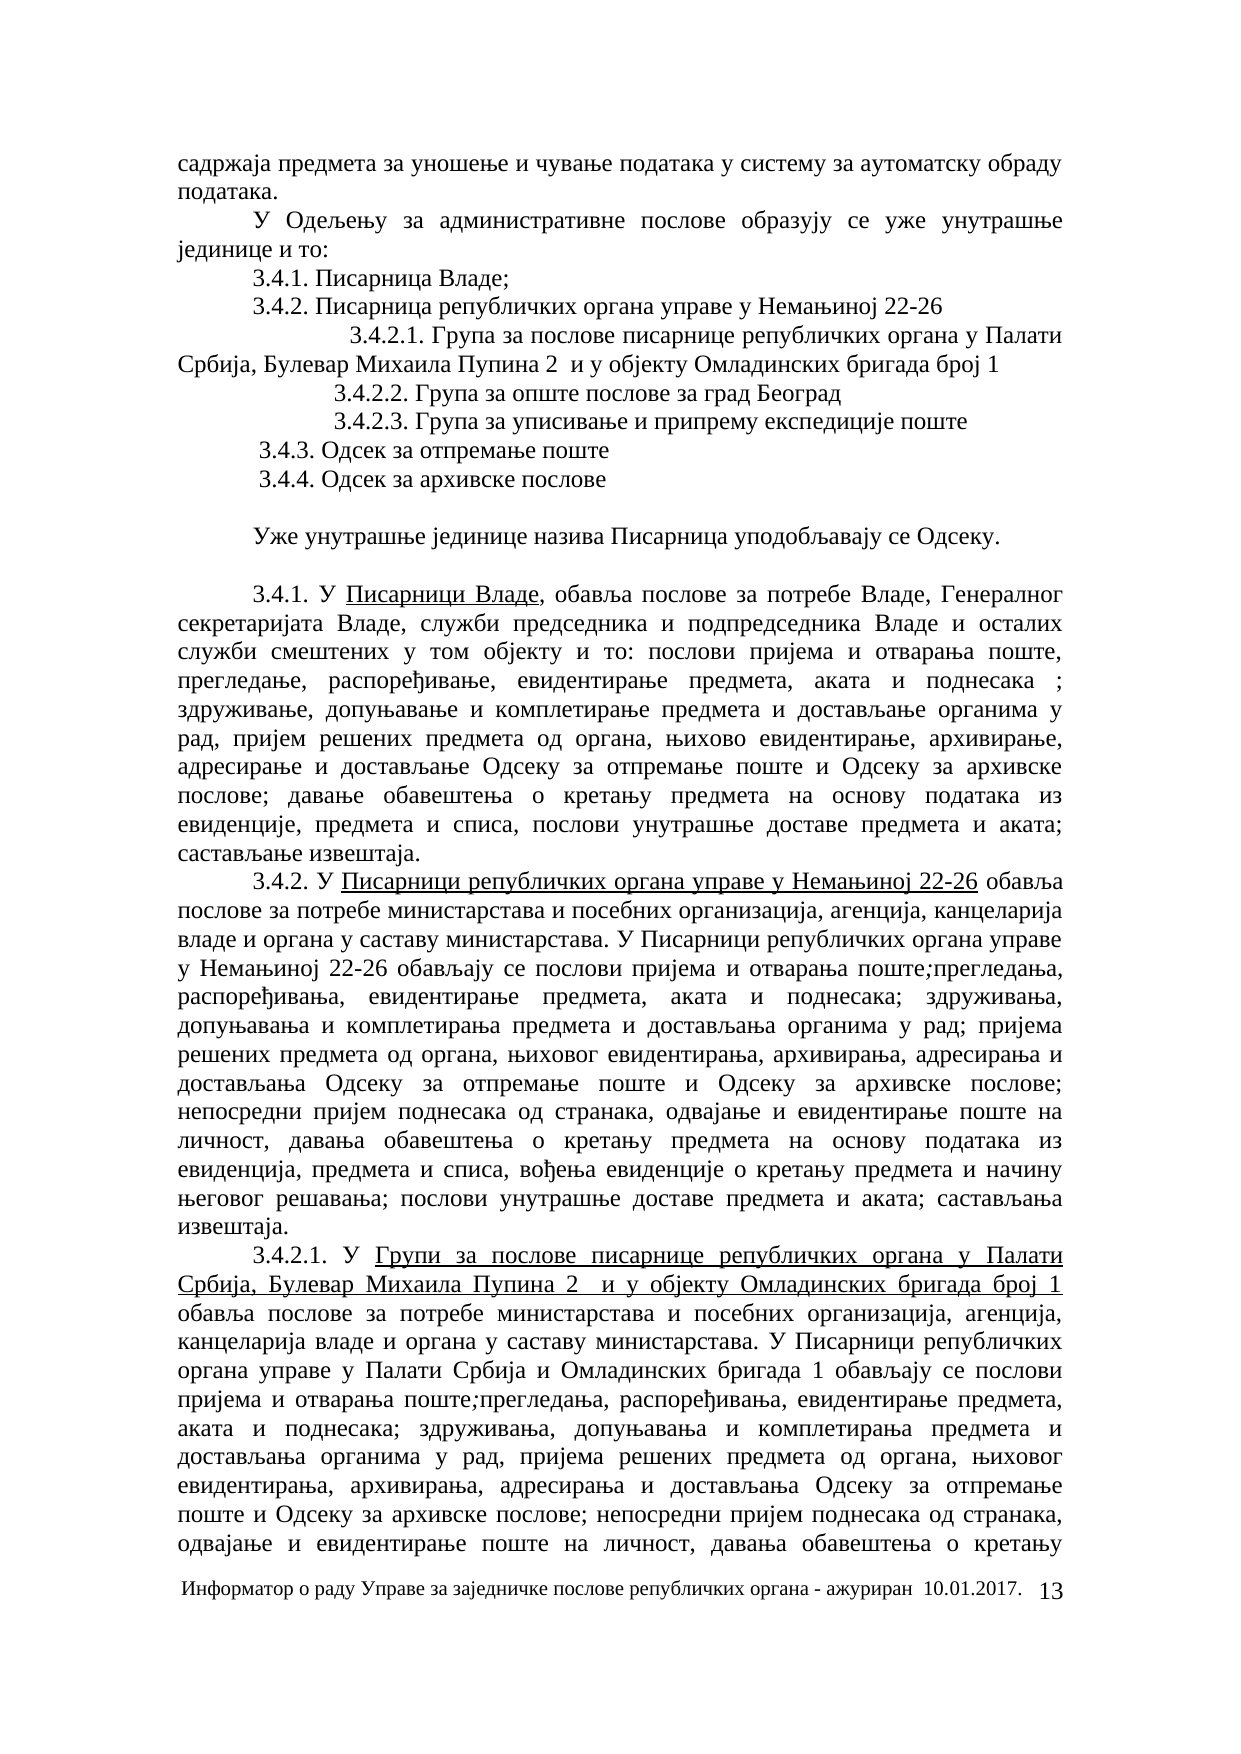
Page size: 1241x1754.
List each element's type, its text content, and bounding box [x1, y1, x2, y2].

text 3.4.1. Писарница Владе; [177, 263, 1063, 291]
text 3.4.4. Одсек за архивске послове [177, 464, 1063, 493]
text У Одељењу за административне послове образују се уже унутрашње јединице и то: [177, 205, 1063, 263]
text 3.4.3. Одсек за отпремање поште [177, 435, 1063, 464]
text 3.4.2.3. Група за уписивање и припрему експедиције поште [177, 406, 1063, 435]
text 3.4.2.2. Група за опште послове за град Београд [177, 378, 1063, 406]
text 3.4.2.1. Група за послове писарнице републичких органа у Палати Србија, Булевар Михаила Пупина 2 и у објекту Омладинских бригада број 1 [177, 320, 1063, 378]
text 3.4.1. У Писарници Владе, обавља послове за потребе Владе, Генералног секретаријата Владе, служби председника и подпредседника Владе и осталих служби смештених у том објекту и то: послови пријема и отварања поште, прегледање, распоређивање, евидентирање предмета, аката и поднесака ; здруживање, допуњавање и комплетирање предмета и достављање органима у рад, пријем решених предмета од органа, њихово евидентирање, архивирање, адресирање и достављање Одсеку за отпремање поште и Одсеку за архивске послове; давање обавештења о кретању предмета на основу података из евиденције, предмета и списа, послови унутрашње доставе предмета и аката; састављање извештаја. [177, 579, 1063, 866]
text 3.4.2. У Писарници републичких органа управе у Немањиној 22-26 обавља послове за потребе министарстава и посебних организација, агенција, канцеларија владе и органа у саставу министарстава. У Писарници републичких органа управе у Немањиној 22-26 обављају се послови пријема и отварања поште;прегледања, распоређивања, евидентирање предмета, аката и поднесака; здруживања, допуњавања и комплетирања предмета и достављања органима у рад; пријема решених предмета од органа, њиховог евидентирања, архивирања, адресирања и достављања Одсеку за отпремање поште и Одсеку за архивске послове; непосредни пријем поднесака од странака, одвајање и евидентирање поште на личност, давања обавештења о кретању предмета на основу података из евиденција, предмета и списа, вођења евиденције о кретању предмета и начину његовог решавања; послови унутрашње доставе предмета и аката; састављања извештаја. [177, 866, 1063, 1240]
text Уже унутрашње јединице назива Писарница уподобљавају се Одсеку. [177, 521, 1063, 550]
text садржаја предмета за уношење и чување података у систему за аутоматску обраду података. [177, 148, 1063, 205]
text 3.4.2.1. У Групи за послове писарнице републичких органа у Палати Србија, Булевар Михаила Пупина 2 и у објекту Омладинских бригада број 1 [177, 1240, 1063, 1294]
text обавља послове за потребе министарстава и посебних организација, агенција, канцеларија владе и органа у саставу министарстава. У Писарници републичких органа управе у Палати Србија и Омладинских бригада 1 обављају се послови пријема и отварања поште;прегледања, распоређивања, евидентирање предмета, аката и поднесака; здруживања, допуњавања и комплетирања предмета и достављања органима у рад, пријема решених предмета од органа, њиховог евидентирања, архивирања, адресирања и достављања Одсеку за отпремање поште и Одсеку за архивске послове; непосредни пријем поднесака од странака, одвајање и евидентирање поште на личност, давања обавештења о кретању [177, 1295, 1063, 1556]
text 3.4.2. Писарница републичких органа управе у Немањиној 22-26 [177, 291, 1063, 320]
